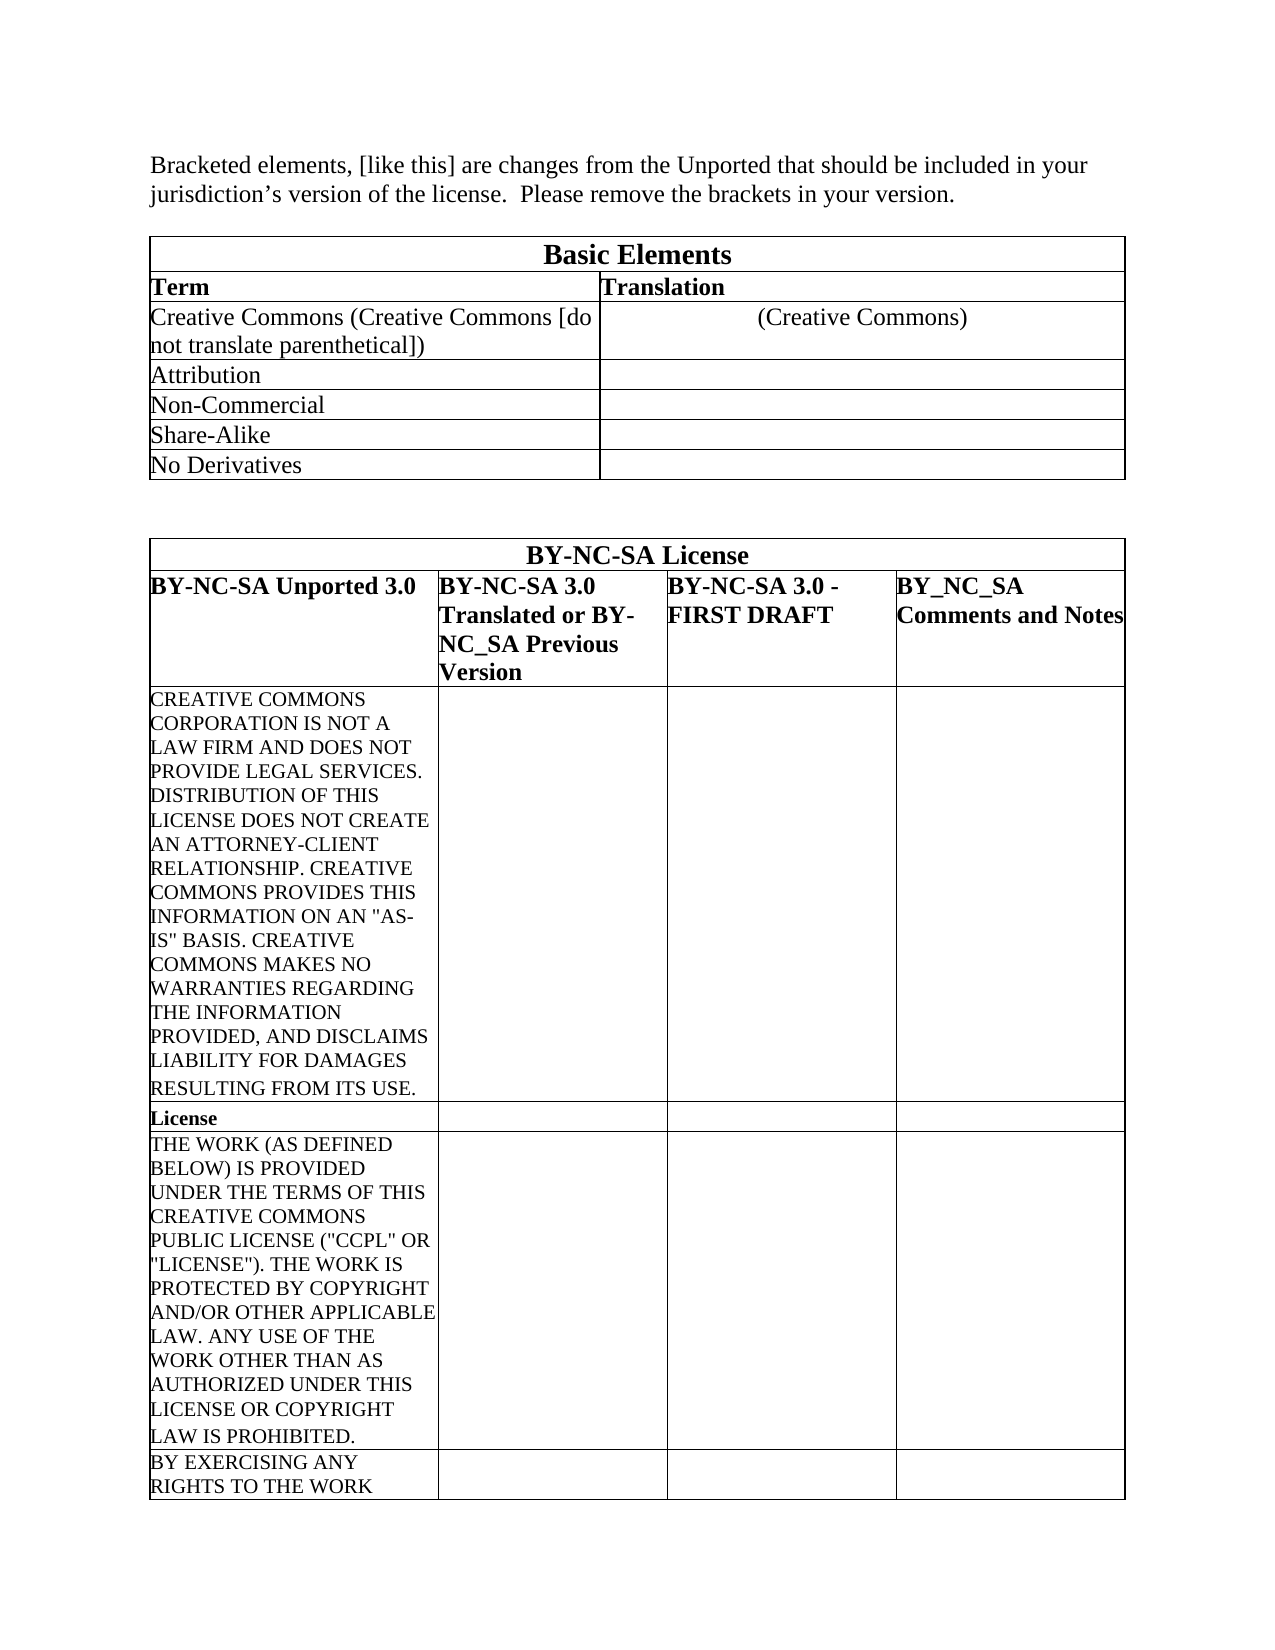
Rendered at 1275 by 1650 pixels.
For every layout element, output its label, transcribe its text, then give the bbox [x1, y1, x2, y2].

table_cell Creative Commons (Creative Commons [do not translate parenthetical]) [151, 302, 599, 359]
table_cell License [151, 1102, 438, 1131]
table_cell [601, 360, 1124, 389]
table_header Basic Elements [151, 237, 1124, 271]
table_cell (Creative Commons) [601, 302, 1124, 359]
table_cell [897, 1450, 1124, 1498]
table_cell Non-Commercial [151, 390, 599, 419]
table_cell [668, 1132, 896, 1449]
table_cell [668, 1102, 896, 1131]
table_cell Attribution [151, 360, 599, 389]
text Bracketed elements, [like this] are changes from the Unported that should be included in your jurisdiction’s version of the license. Please remove the brackets in your version. [150, 150, 1125, 207]
table_cell No Derivatives [151, 450, 599, 479]
table_cell Term [151, 272, 599, 301]
table_cell [601, 420, 1124, 449]
table_cell [439, 687, 667, 1101]
table_cell Translation [601, 272, 1124, 301]
table_cell [601, 390, 1124, 419]
table_cell CREATIVE COMMONS CORPORATION IS NOT A LAW FIRM AND DOES NOT PROVIDE LEGAL SERVICES. DISTRIBUTION OF THIS LICENSE DOES NOT CREATE AN ATTORNEY-CLIENT RELATIONSHIP. CREATIVE COMMONS PROVIDES THIS INFORMATION ON AN "AS-IS" BASIS. CREATIVE COMMONS MAKES NO WARRANTIES REGARDING THE INFORMATION PROVIDED, AND DISCLAIMS LIABILITY FOR DAMAGES RESULTING FROM ITS USE. [151, 687, 438, 1101]
table_cell Share-Alike [151, 420, 599, 449]
table_cell BY-NC-SA 3.0 Translated or BY-NC_SA Previous Version [439, 571, 667, 686]
table_cell [439, 1102, 667, 1131]
table_cell [897, 1132, 1124, 1449]
table_cell [439, 1132, 667, 1449]
table_cell THE WORK (AS DEFINED BELOW) IS PROVIDED UNDER THE TERMS OF THIS CREATIVE COMMONS PUBLIC LICENSE ("CCPL" OR "LICENSE"). THE WORK IS PROTECTED BY COPYRIGHT AND/OR OTHER APPLICABLE LAW. ANY USE OF THE WORK OTHER THAN AS AUTHORIZED UNDER THIS LICENSE OR COPYRIGHT LAW IS PROHIBITED. [151, 1132, 438, 1449]
table_cell [439, 1450, 667, 1498]
table_cell [601, 450, 1124, 479]
table_cell BY-NC-SA 3.0 - FIRST DRAFT [668, 571, 896, 686]
table_header BY-NC-SA License [151, 539, 1124, 570]
table_cell [897, 687, 1124, 1101]
table_cell [897, 1102, 1124, 1131]
table_cell BY EXERCISING ANY RIGHTS TO THE WORK [151, 1450, 438, 1498]
table_cell BY_NC_SA Comments and Notes [897, 571, 1124, 686]
table_cell [668, 1450, 896, 1498]
table_cell BY-NC-SA Unported 3.0 [151, 571, 438, 686]
table_cell [668, 687, 896, 1101]
